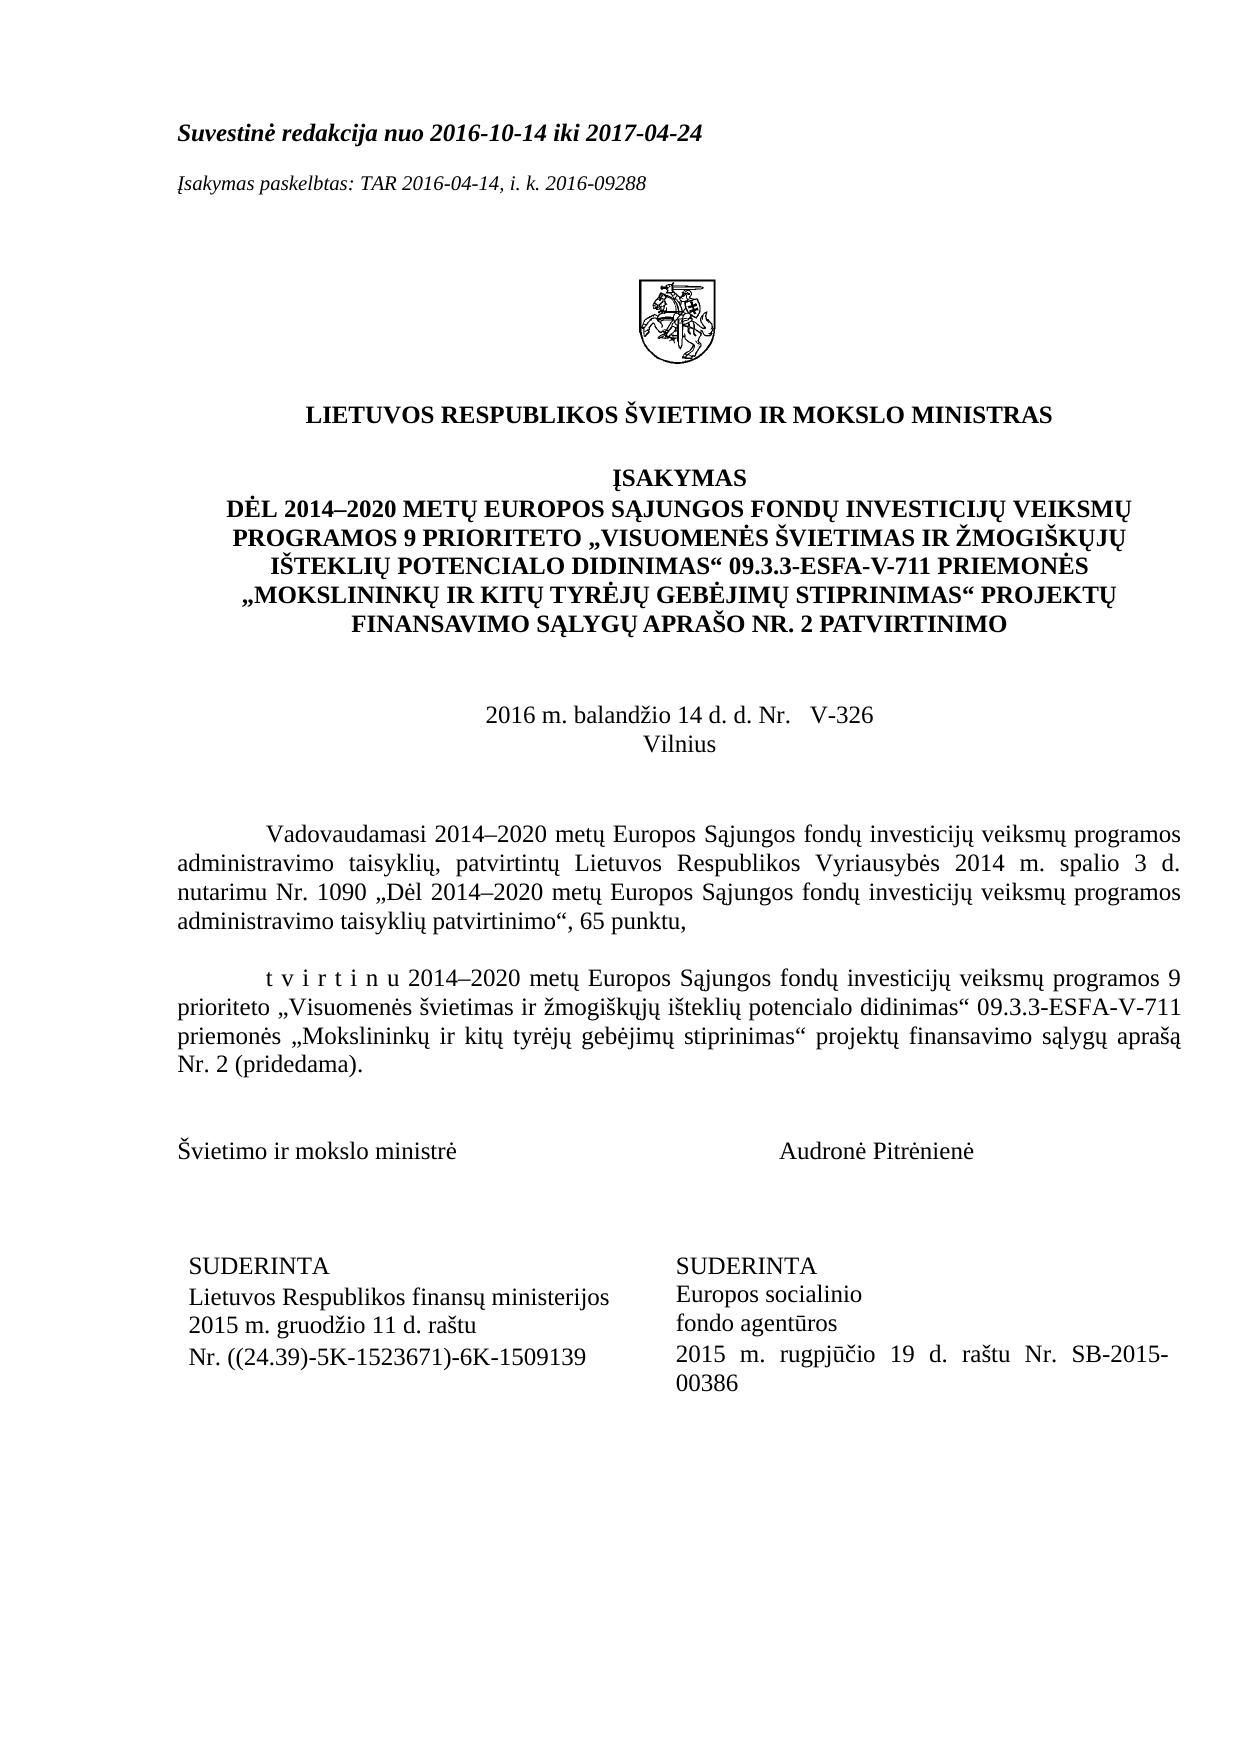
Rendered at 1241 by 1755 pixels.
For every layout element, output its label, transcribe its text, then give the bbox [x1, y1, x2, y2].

text DĖL 2014–2020 METŲ EUROPOS SĄJUNGOS FONDŲ INVESTICIJŲ VEIKSMŲ PROGRAMOS 9 PRIORITETO „VISUOMENĖS ŠVIETIMAS IR ŽMOGIŠKŲJŲ IŠTEKLIŲ POTENCIALO DIDINIMAS“ 09.3.3-ESFA-V-711 PRIEMONĖS „MOKSLININKŲ IR KITŲ TYRĖJŲ GEBĖJIMŲ STIPRINIMAS“ PROJEKTŲ FINANSAVIMO SĄLYGŲ APRAŠO NR. 2 PATVIRTINIMO [177, 494, 1182, 638]
table_header SUDERINTA Europos socialinio fondo agentūros 2015 m. rugpjūčio 19 d. raštu Nr. SB-2015-00386 [664, 1251, 1181, 1433]
text Švietimo ir mokslo ministrė Audronė Pitrėnienė [177, 1136, 1182, 1164]
text 2016 m. balandžio 14 d. d. Nr. V-326 [177, 700, 1182, 729]
text Vilnius [177, 729, 1182, 757]
text ĮSAKYMAS [177, 463, 1182, 492]
text Vadovaudamasi 2014–2020 metų Europos Sąjungos fondų investicijų veiksmų programos administravimo taisyklių, patvirtintų Lietuvos Respublikos Vyriausybės 2014 m. spalio 3 d. nutarimu Nr. 1090 „Dėl 2014–2020 metų Europos Sąjungos fondų investicijų veiksmų programos administravimo taisyklių patvirtinimo“, 65 punktu, [177, 819, 1182, 934]
text Suvestinė redakcija nuo 2016-10-14 iki 2017-04-24 [177, 118, 1182, 147]
text Įsakymas paskelbtas: TAR 2016-04-14, i. k. 2016-09288 [177, 171, 1182, 195]
text LIETUVOS RESPUBLIKOS ŠVIETIMO IR MOKSLO MINISTRAS [177, 401, 1182, 429]
table_header SUDERINTA Lietuvos Respublikos finansų ministerijos 2015 m. gruodžio 11 d. raštu Nr. ((24.39)-5K-1523671)-6K-1509139 [177, 1251, 664, 1433]
text t v i r t i n u 2014–2020 metų Europos Sąjungos fondų investicijų veiksmų programos 9 prioriteto „Visuomenės švietimas ir žmogiškųjų išteklių potencialo didinimas“ 09.3.3-ESFA-V-711 priemonės „Mokslininkų ir kitų tyrėjų gebėjimų stiprinimas“ projektų finansavimo sąlygų aprašą Nr. 2 (pridedama). [177, 963, 1182, 1078]
